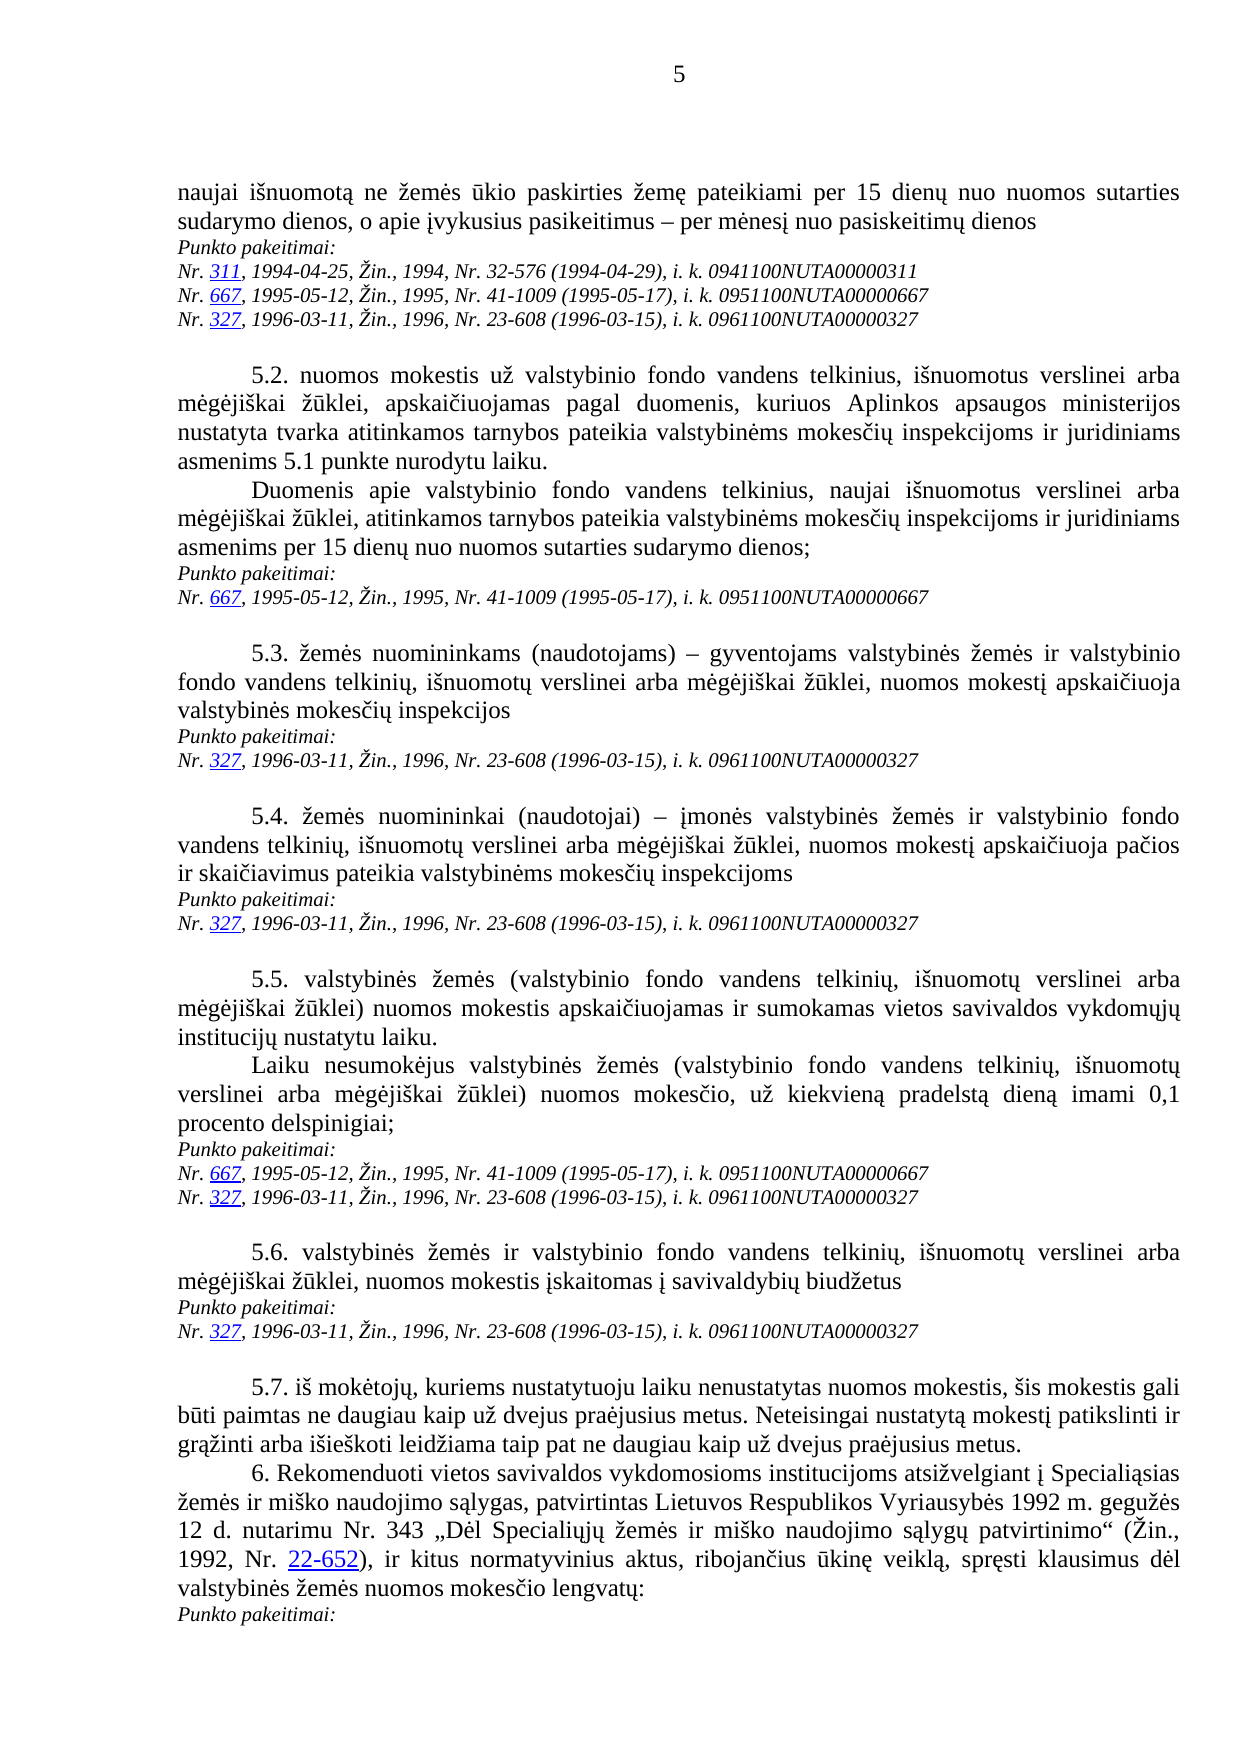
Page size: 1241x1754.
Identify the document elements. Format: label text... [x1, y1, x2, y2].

text Nr. 327, 1996-03-11, Žin., 1996, Nr. 23-608 (1996-03-15), i. k. 0961100NUTA00000327 [177, 307, 1181, 331]
text Punkto pakeitimai: [177, 561, 1181, 585]
text Nr. 327, 1996-03-11, Žin., 1996, Nr. 23-608 (1996-03-15), i. k. 0961100NUTA00000327 [177, 911, 1181, 935]
text 5.6. valstybinės žemės ir valstybinio fondo vandens telkinių, išnuomotų verslinei arba mėgėjiškai žūklei, nuomos mokestis įskaitomas į savivaldybių biudžetus [177, 1237, 1181, 1295]
text Nr. 667, 1995-05-12, Žin., 1995, Nr. 41-1009 (1995-05-17), i. k. 0951100NUTA00000667 [177, 585, 1181, 609]
text Punkto pakeitimai: [177, 1295, 1181, 1319]
text Nr. 327, 1996-03-11, Žin., 1996, Nr. 23-608 (1996-03-15), i. k. 0961100NUTA00000327 [177, 1319, 1181, 1343]
text Punkto pakeitimai: [177, 1137, 1181, 1161]
text Nr. 311, 1994-04-25, Žin., 1994, Nr. 32-576 (1994-04-29), i. k. 0941100NUTA00000311 [177, 259, 1181, 283]
text Nr. 327, 1996-03-11, Žin., 1996, Nr. 23-608 (1996-03-15), i. k. 0961100NUTA00000327 [177, 1185, 1181, 1209]
text Punkto pakeitimai: [177, 235, 1181, 259]
text Nr. 667, 1995-05-12, Žin., 1995, Nr. 41-1009 (1995-05-17), i. k. 0951100NUTA00000667 [177, 1161, 1181, 1185]
text Nr. 667, 1995-05-12, Žin., 1995, Nr. 41-1009 (1995-05-17), i. k. 0951100NUTA00000667 [177, 283, 1181, 307]
text Laiku nesumokėjus valstybinės žemės (valstybinio fondo vandens telkinių, išnuomotų verslinei arba mėgėjiškai žūklei) nuomos mokesčio, už kiekvieną pradelstą dieną imami 0,1 procento delspinigiai; [177, 1050, 1181, 1137]
text naujai išnuomotą ne žemės ūkio paskirties žemę pateikiami per 15 dienų nuo nuomos sutarties sudarymo dienos, o apie įvykusius pasikeitimus – per mėnesį nuo pasiskeitimų dienos [177, 177, 1181, 235]
text Punkto pakeitimai: [177, 887, 1181, 911]
text 5.5. valstybinės žemės (valstybinio fondo vandens telkinių, išnuomotų verslinei arba mėgėjiškai žūklei) nuomos mokestis apskaičiuojamas ir sumokamas vietos savivaldos vykdomųjų institucijų nustatytu laiku. [177, 964, 1181, 1050]
text 5.7. iš mokėtojų, kuriems nustatytuoju laiku nenustatytas nuomos mokestis, šis mokestis gali būti paimtas ne daugiau kaip už dvejus praėjusius metus. Neteisingai nustatytą mokestį patikslinti ir grąžinti arba išieškoti leidžiama taip pat ne daugiau kaip už dvejus praėjusius metus. [177, 1372, 1181, 1458]
text 5.4. žemės nuomininkai (naudotojai) – įmonės valstybinės žemės ir valstybinio fondo vandens telkinių, išnuomotų verslinei arba mėgėjiškai žūklei, nuomos mokestį apskaičiuoja pačios ir skaičiavimus pateikia valstybinėms mokesčių inspekcijoms [177, 801, 1181, 887]
text Punkto pakeitimai: [177, 724, 1181, 748]
text Nr. 327, 1996-03-11, Žin., 1996, Nr. 23-608 (1996-03-15), i. k. 0961100NUTA00000327 [177, 748, 1181, 772]
text Punkto pakeitimai: [177, 1602, 1181, 1626]
text 6. Rekomenduoti vietos savivaldos vykdomosioms institucijoms atsižvelgiant į Specialiąsias žemės ir miško naudojimo sąlygas, patvirtintas Lietuvos Respublikos Vyriausybės 1992 m. gegužės 12 d. nutarimu Nr. 343 „Dėl Specialiųjų žemės ir miško naudojimo sąlygų patvirtinimo“ (Žin., 1992, Nr. 22-652), ir kitus normatyvinius aktus, ribojančius ūkinę veiklą, spręsti klausimus dėl valstybinės žemės nuomos mokesčio lengvatų: [177, 1458, 1181, 1602]
text 5.2. nuomos mokestis už valstybinio fondo vandens telkinius, išnuomotus verslinei arba mėgėjiškai žūklei, apskaičiuojamas pagal duomenis, kuriuos Aplinkos apsaugos ministerijos nustatyta tvarka atitinkamos tarnybos pateikia valstybinėms mokesčių inspekcijoms ir juridiniams asmenims 5.1 punkte nurodytu laiku. [177, 360, 1181, 475]
text Duomenis apie valstybinio fondo vandens telkinius, naujai išnuomotus verslinei arba mėgėjiškai žūklei, atitinkamos tarnybos pateikia valstybinėms mokesčių inspekcijoms ir juridiniams asmenims per 15 dienų nuo nuomos sutarties sudarymo dienos; [177, 475, 1181, 561]
text 5.3. žemės nuomininkams (naudotojams) – gyventojams valstybinės žemės ir valstybinio fondo vandens telkinių, išnuomotų verslinei arba mėgėjiškai žūklei, nuomos mokestį apskaičiuoja valstybinės mokesčių inspekcijos [177, 638, 1181, 724]
